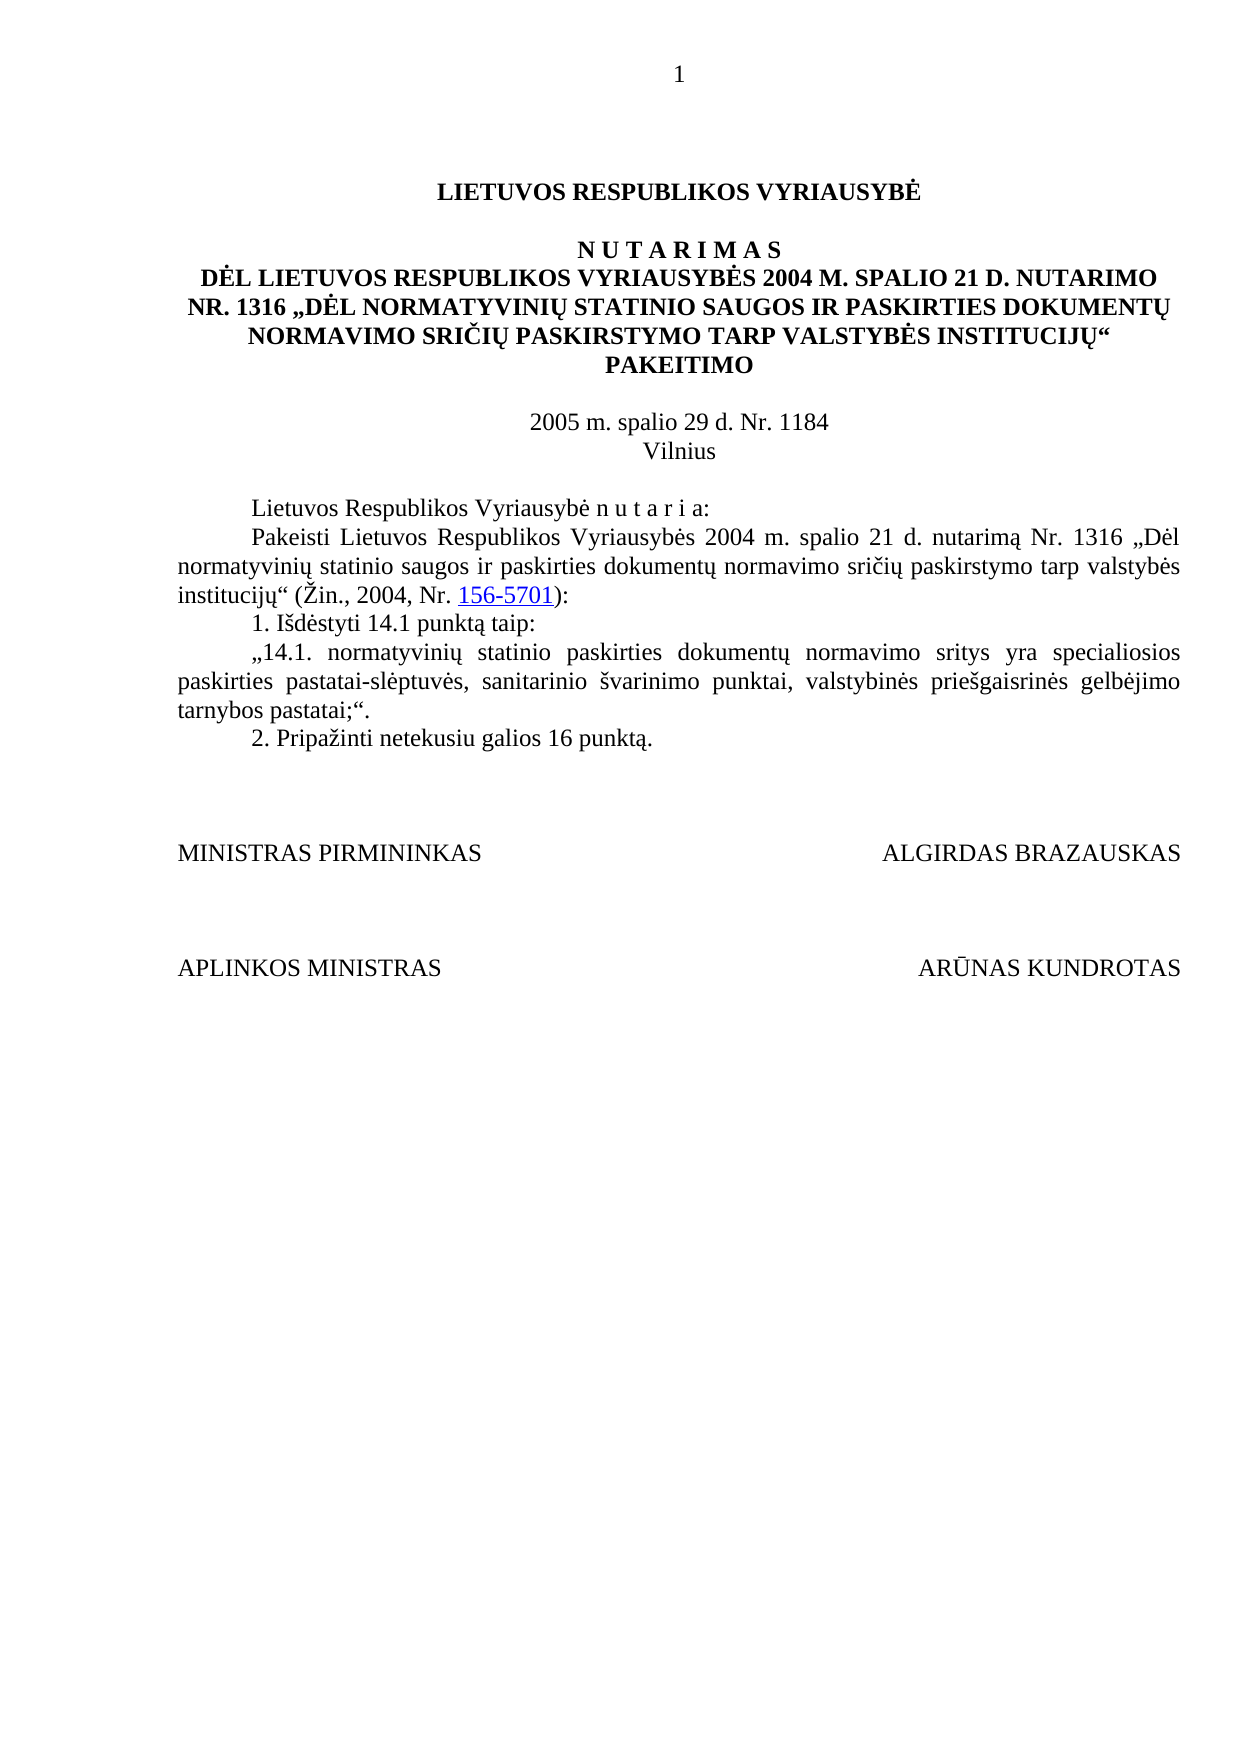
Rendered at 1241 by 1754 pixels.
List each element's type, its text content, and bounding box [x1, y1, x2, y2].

text Lietuvos Respublikos Vyriausybė nutaria: [177, 493, 1181, 522]
text 1. Išdėstyti 14.1 punktą taip: [177, 608, 1181, 637]
text Vilnius [177, 436, 1181, 465]
text Pakeisti Lietuvos Respublikos Vyriausybės 2004 m. spalio 21 d. nutarimą Nr. 1316 „Dėl normatyvinių statinio saugos ir paskirties dokumentų normavimo sričių paskirstymo tarp valstybės institucijų“ (Žin., 2004, Nr. 156-5701): [177, 522, 1181, 608]
text DĖL LIETUVOS RESPUBLIKOS VYRIAUSYBĖS 2004 M. SPALIO 21 D. NUTARIMO NR. 1316 „DĖL NORMATYVINIŲ STATINIO SAUGOS IR PASKIRTIES DOKUMENTŲ NORMAVIMO SRIČIŲ PASKIRSTYMO TARP VALSTYBĖS INSTITUCIJŲ“ PAKEITIMO [177, 263, 1181, 378]
text 2. Pripažinti netekusiu galios 16 punktą. [177, 723, 1181, 752]
text N U T A R I M A S [177, 235, 1181, 263]
text APLINKOS MINISTRAS ARŪNAS KUNDROTAS [177, 953, 1181, 982]
text 2005 m. spalio 29 d. Nr. 1184 [177, 407, 1181, 436]
text „14.1. normatyvinių statinio paskirties dokumentų normavimo sritys yra specialiosios paskirties pastatai-slėptuvės, sanitarinio švarinimo punktai, valstybinės priešgaisrinės gelbėjimo tarnybos pastatai;“. [177, 637, 1181, 723]
text LIETUVOS RESPUBLIKOS VYRIAUSYBĖ [177, 177, 1181, 206]
text MINISTRAS PIRMININKAS ALGIRDAS BRAZAUSKAS [177, 838, 1181, 867]
